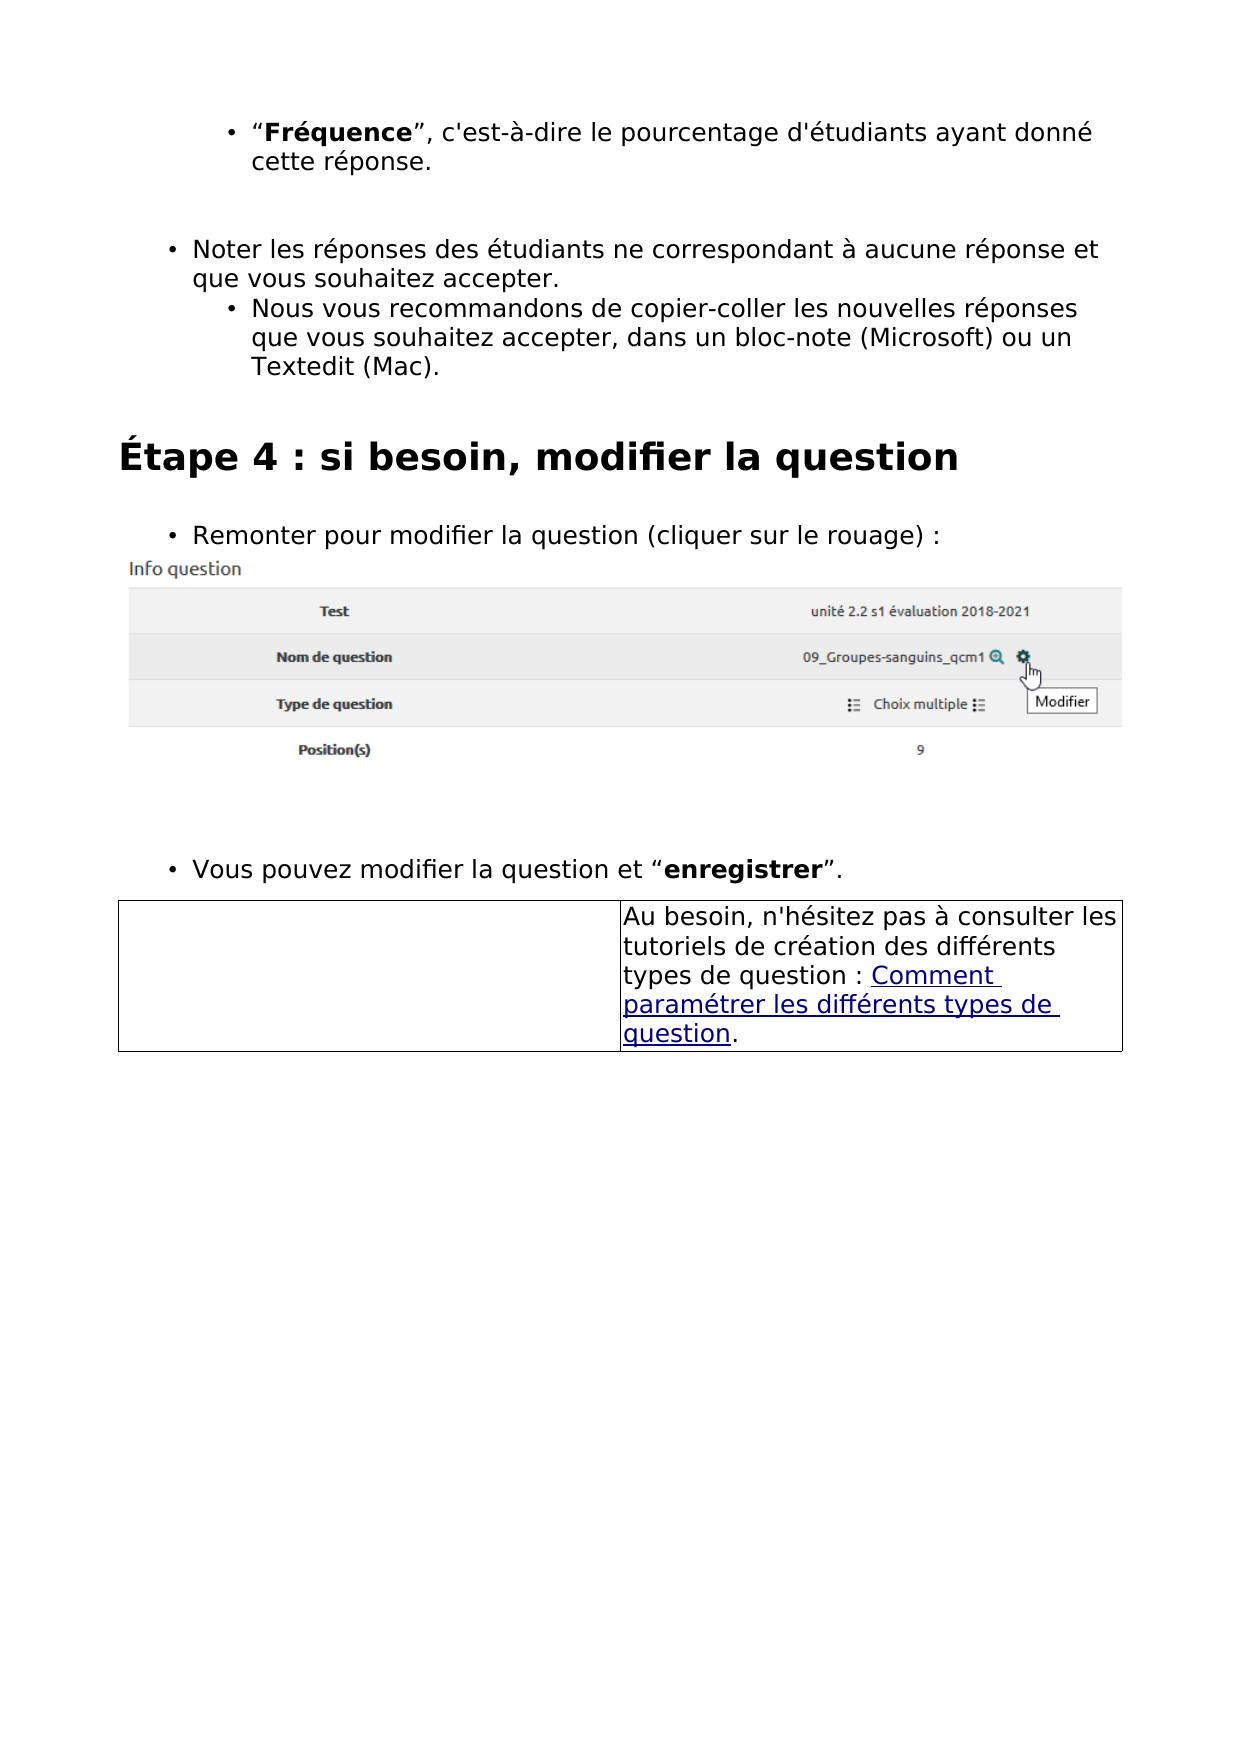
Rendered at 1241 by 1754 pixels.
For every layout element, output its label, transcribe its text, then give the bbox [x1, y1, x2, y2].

list “Fréquence”, c'est-à-dire le pourcentage d'étudiants ayant donné cette réponse. [236, 118, 1122, 176]
subtitle Étape 4 : si besoin, modifier la question [118, 436, 1122, 479]
list Remonter pour modifier la question (cliquer sur le rouage) : [177, 521, 1122, 550]
list Nous vous recommandons de copier-coller les nouvelles réponses que vous souhaitez accepter, dans un bloc-note (Microsoft) ou un Textedit (Mac). [236, 294, 1122, 381]
table_header [119, 901, 620, 1051]
list Noter les réponses des étudiants ne correspondant à aucune réponse et que vous souhaitez accepter. [177, 235, 1122, 294]
list Vous pouvez modifier la question et “enregistrer”. [177, 856, 1122, 885]
table_header Au besoin, n'hésitez pas à consulter les tutoriels de création des différents types de question : Comment paramétrer les différents types de question. [621, 901, 1122, 1051]
picture [118, 550, 1123, 785]
